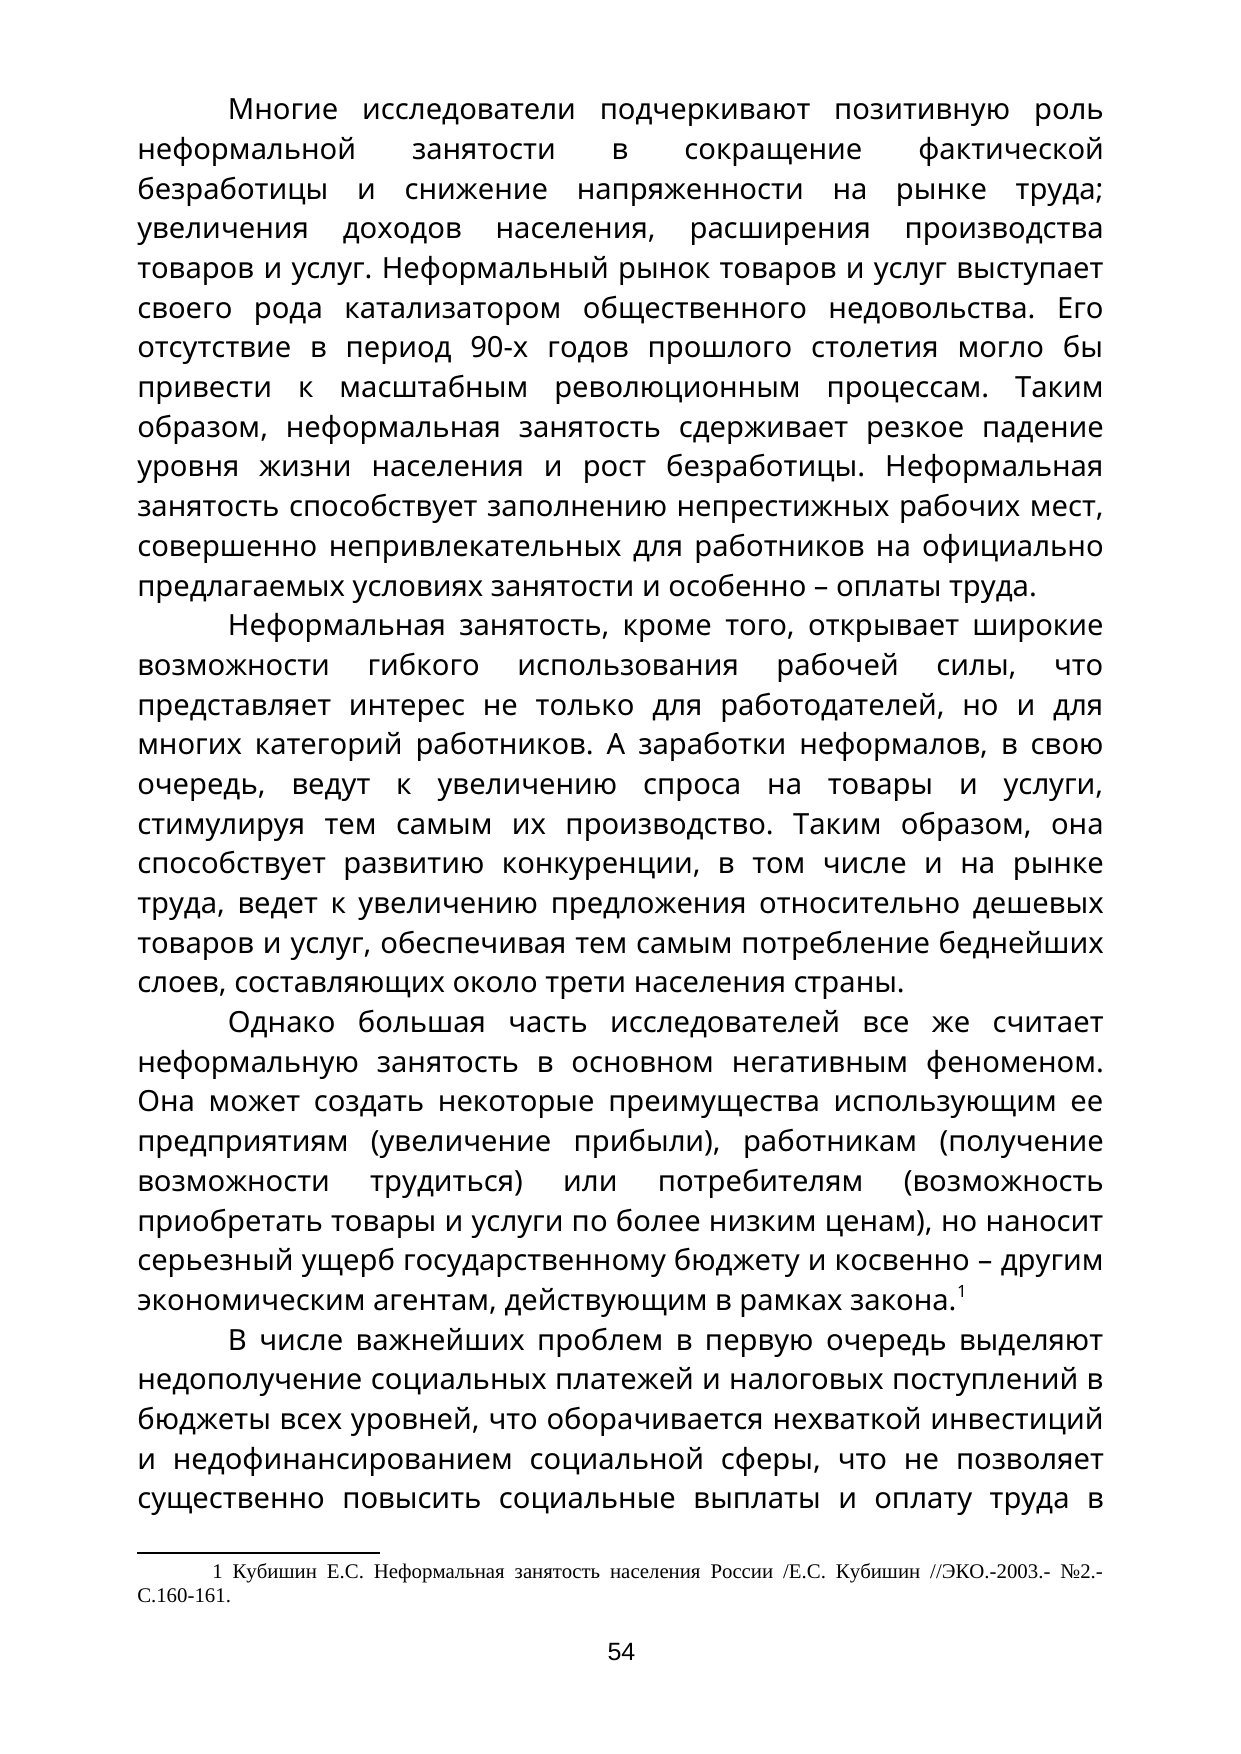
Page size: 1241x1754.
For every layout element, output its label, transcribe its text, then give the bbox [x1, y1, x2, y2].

text Кубишин Е.С. Неформальная занятость населения России /Е.С. Кубишин //ЭКО.-2003.- №2.- С.160-161. [137, 1559, 1104, 1607]
text Неформальная занятость, кроме того, открывает широкие возможности гибкого использования рабочей силы, что представляет интерес не только для работодателей, но и для многих категорий работников. А заработки неформалов, в свою очередь, ведут к увеличению спроса на товары и услуги, стимулируя тем самым их производство. Таким образом, она способствует развитию конкуренции, в том числе и на рынке труда, ведет к увеличению предложения относительно дешевых товаров и услуг, обеспечивая тем самым потребление беднейших слоев, составляющих около трети населения страны. [137, 604, 1104, 1001]
text Однако большая часть исследователей все же считает неформальную занятость в основном негативным феноменом. Она может создать некоторые преимущества использующим ее предприятиям (увеличение прибыли), работникам (получение возможности трудиться) или потребителям (возможность приобретать товары и услуги по более низким ценам), но наносит серьезный ущерб государственному бюджету и косвенно – другим экономическим агентам, действующим в рамках закона. [137, 1001, 1104, 1319]
text Многие исследователи подчеркивают позитивную роль неформальной занятости в сокращение фактической безработицы и снижение напряженности на рынке труда; увеличения доходов населения, расширения производства товаров и услуг. Неформальный рынок товаров и услуг выступает своего рода катализатором общественного недовольства. Его отсутствие в период 90-х годов прошлого столетия могло бы привести к масштабным революционным процессам. Таким образом, неформальная занятость сдерживает резкое падение уровня жизни населения и рост безработицы. Неформальная занятость способствует заполнению непрестижных рабочих мест, совершенно непривлекательных для работников на официально предлагаемых условиях занятости и особенно – оплаты труда. [137, 88, 1104, 604]
text В числе важнейших проблем в первую очередь выделяют недополучение социальных платежей и налоговых поступлений в бюджеты всех уровней, что оборачивается нехваткой инвестиций и недофинансированием социальной сферы, что не позволяет существенно повысить социальные выплаты и оплату труда в [137, 1319, 1104, 1517]
